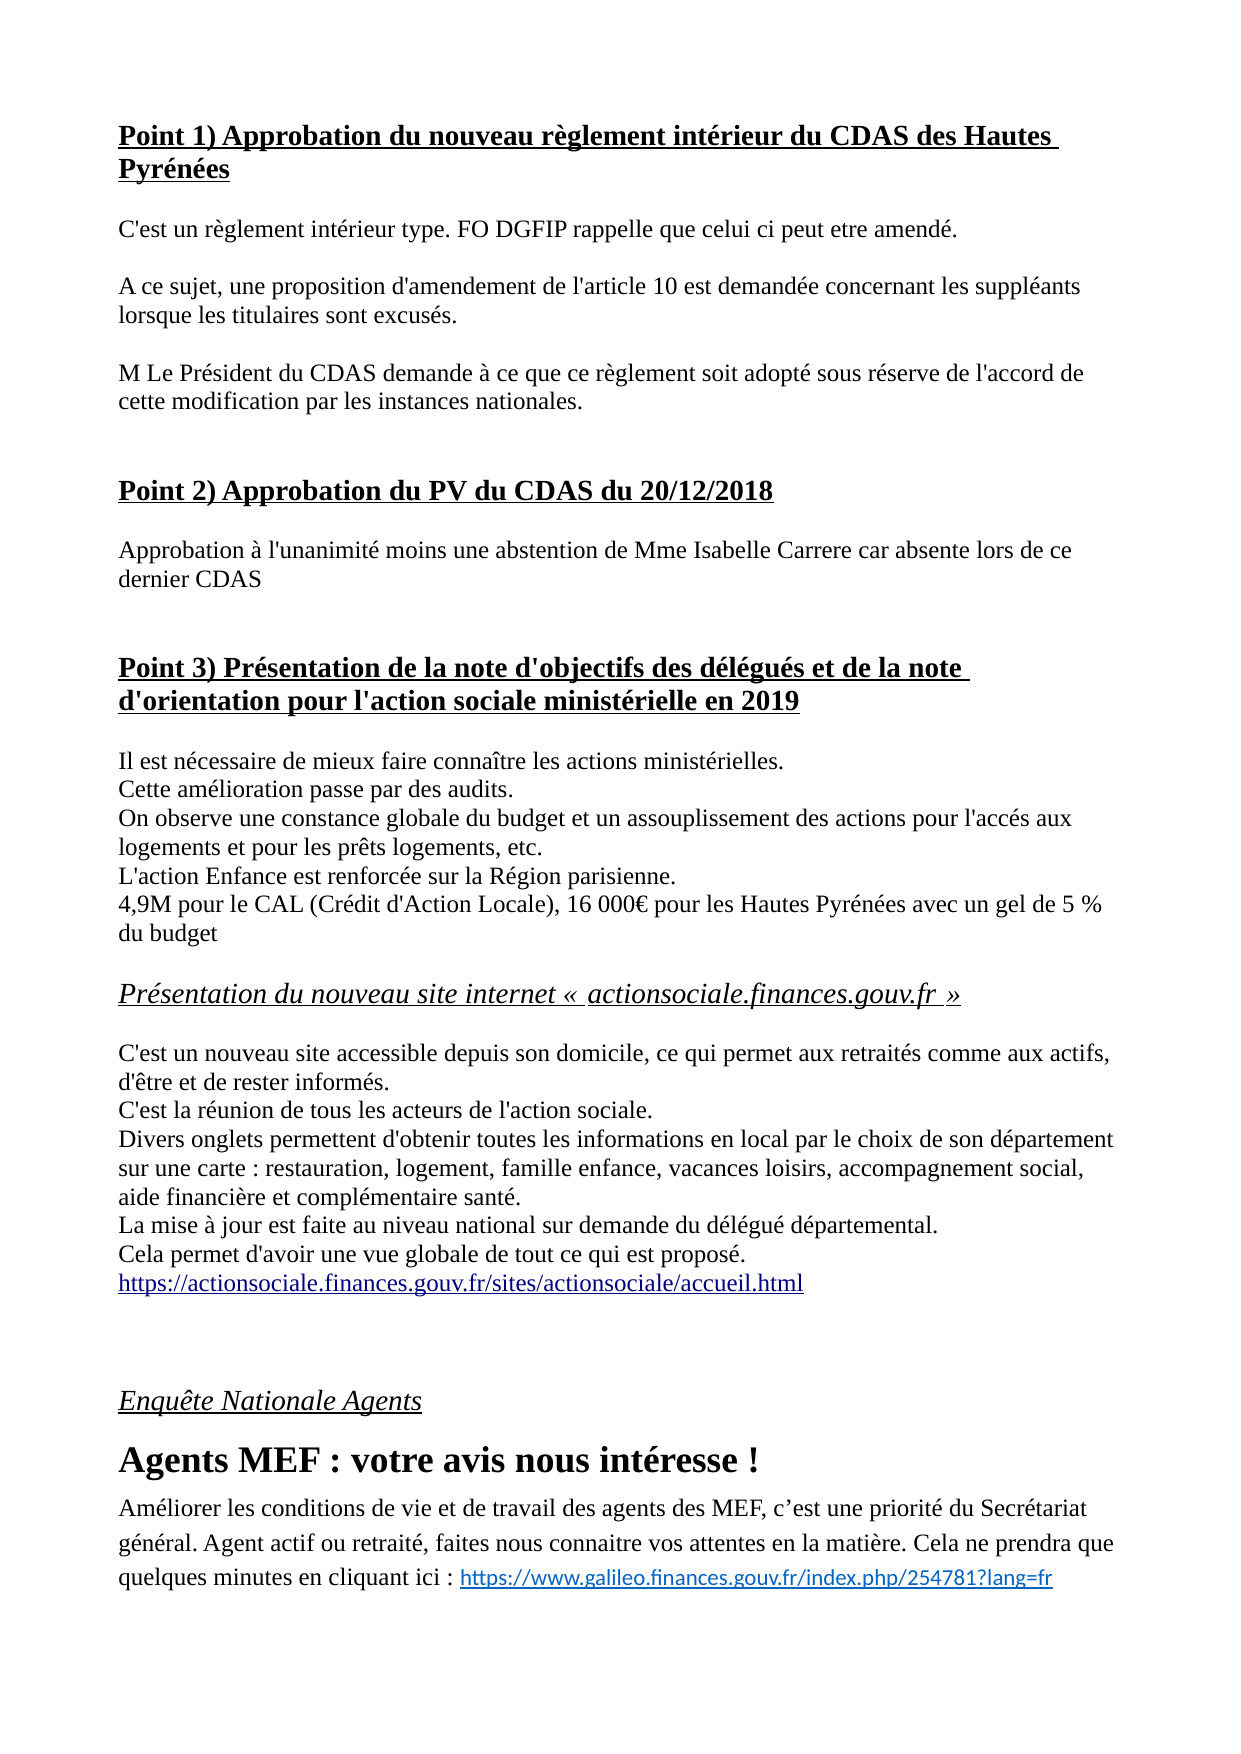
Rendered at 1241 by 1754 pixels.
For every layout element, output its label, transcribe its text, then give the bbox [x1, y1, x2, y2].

text Point 1) Approbation du nouveau règlement intérieur du CDAS des Hautes Pyrénées [118, 118, 1122, 185]
text M Le Président du CDAS demande à ce que ce règlement soit adopté sous réserve de l'accord de cette modification par les instances nationales. [118, 358, 1122, 415]
text C'est un règlement intérieur type. FO DGFIP rappelle que celui ci peut etre amendé. [118, 214, 1122, 243]
text Point 2) Approbation du PV du CDAS du 20/12/2018 [118, 473, 1122, 506]
text A ce sujet, une proposition d'amendement de l'article 10 est demandée concernant les suppléants lorsque les titulaires sont excusés. [118, 271, 1122, 329]
text Cette amélioration passe par des audits. [118, 774, 1122, 803]
text Approbation à l'unanimité moins une abstention de Mme Isabelle Carrere car absente lors de ce dernier CDAS [118, 535, 1122, 592]
text Présentation du nouveau site internet « actionsociale.finances.gouv.fr » [118, 976, 1122, 1009]
text C'est la réunion de tous les acteurs de l'action sociale. [118, 1096, 1122, 1124]
text L'action Enfance est renforcée sur la Région parisienne. [118, 861, 1122, 889]
text C'est un nouveau site accessible depuis son domicile, ce qui permet aux retraités comme aux actifs, d'être et de rester informés. [118, 1038, 1122, 1096]
text Il est nécessaire de mieux faire connaître les actions ministérielles. [118, 746, 1122, 774]
subtitle Agents MEF : votre avis nous intéresse ! [118, 1437, 1122, 1481]
text Enquête Nationale Agents [118, 1383, 1122, 1417]
text On observe une constance globale du budget et un assouplissement des actions pour l'accés aux logements et pour les prêts logements, etc. [118, 803, 1122, 861]
text Divers onglets permettent d'obtenir toutes les informations en local par le choix de son département sur une carte : restauration, logement, famille enfance, vacances loisirs, accompagnement social, aide financière et complémentaire santé. [118, 1124, 1122, 1211]
text Améliorer les conditions de vie et de travail des agents des MEF, c’est une priorité du Secrétariat général. Agent actif ou retraité, faites nous connaitre vos attentes en la matière. Cela ne prendra que quelques minutes en cliquant ici : https://www.galileo.finances.gouv.fr/index.php/254781?lang=fr [118, 1493, 1122, 1591]
text Point 3) Présentation de la note d'objectifs des délégués et de la note d'orientation pour l'action sociale ministérielle en 2019 [118, 650, 1122, 717]
text 4,9M pour le CAL (Crédit d'Action Locale), 16 000€ pour les Hautes Pyrénées avec un gel de 5 % du budget [118, 889, 1122, 947]
text Cela permet d'avoir une vue globale de tout ce qui est proposé. [118, 1239, 1122, 1268]
text La mise à jour est faite au niveau national sur demande du délégué départemental. [118, 1211, 1122, 1239]
text https://actionsociale.finances.gouv.fr/sites/actionsociale/accueil.html [118, 1268, 1122, 1297]
